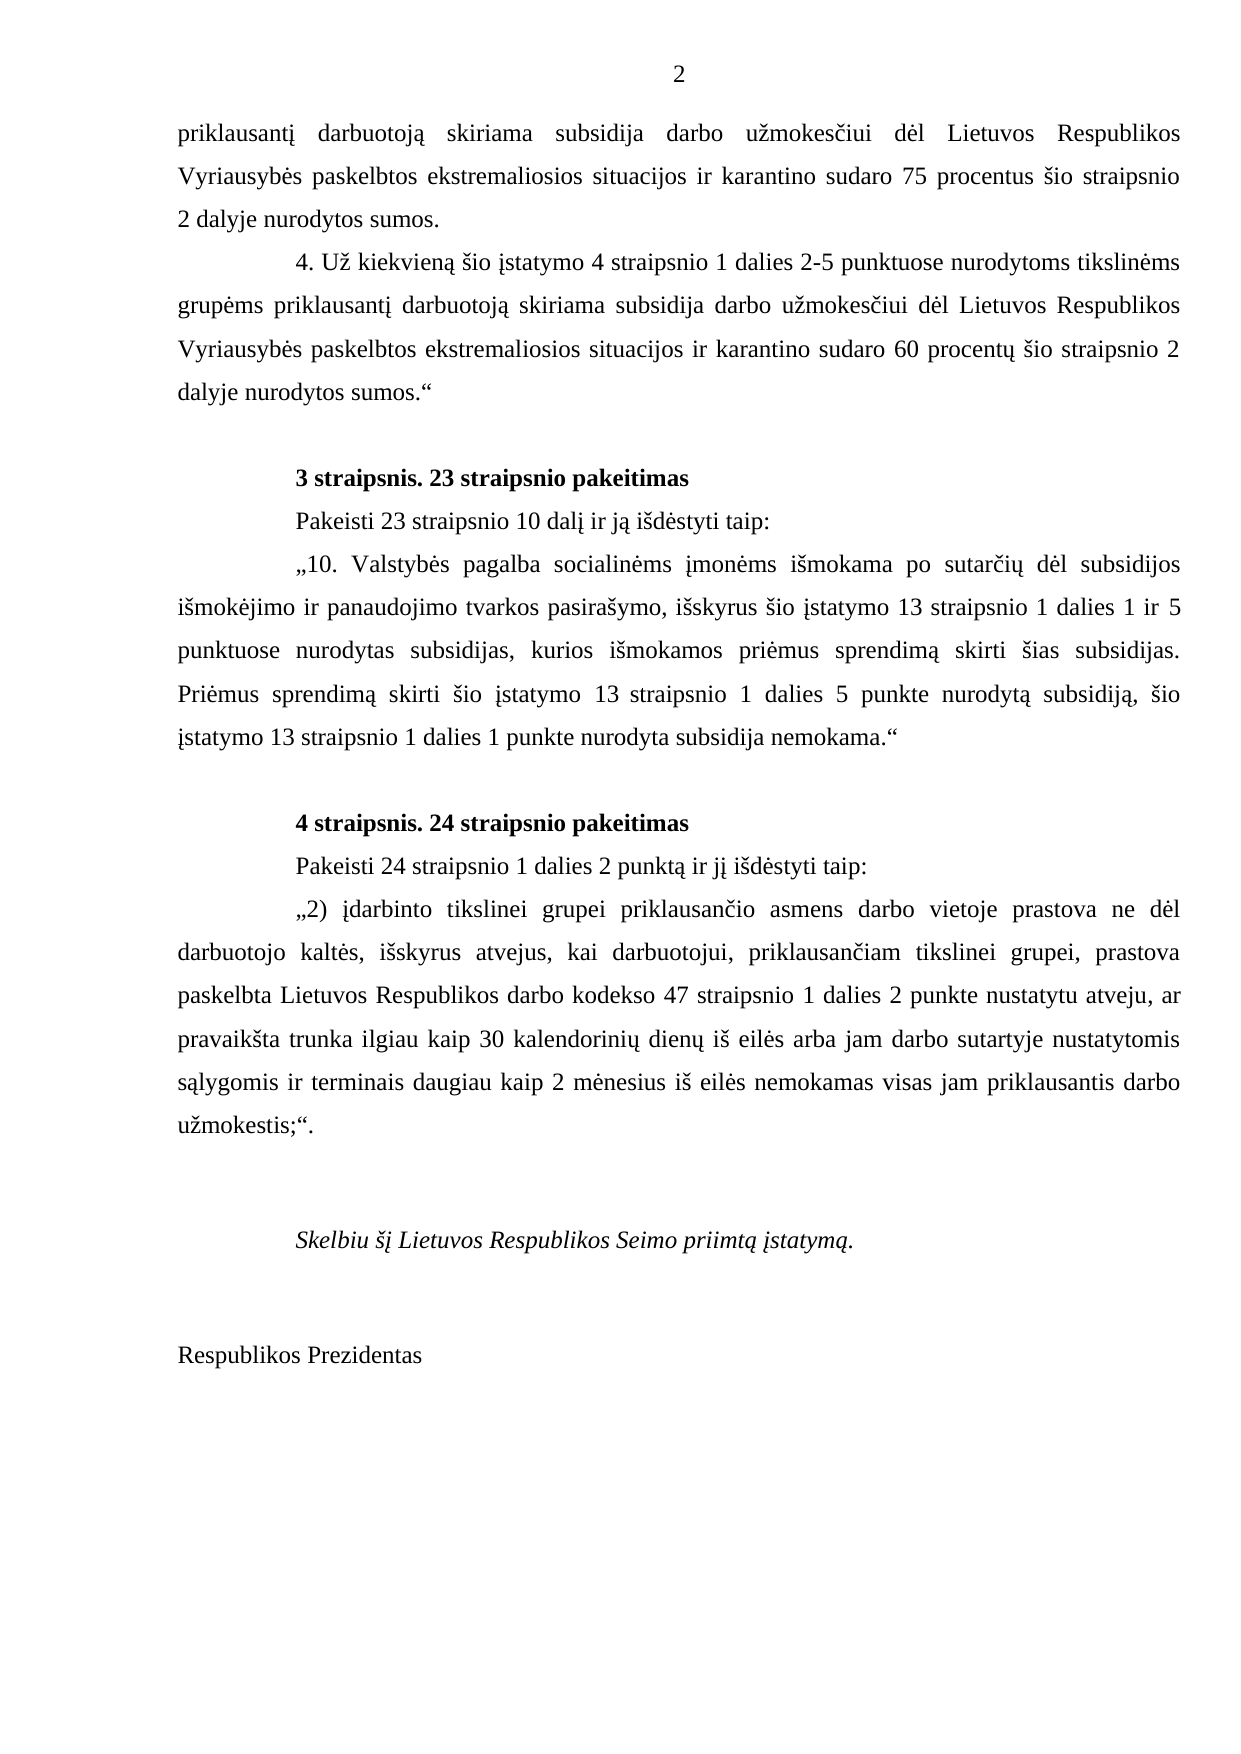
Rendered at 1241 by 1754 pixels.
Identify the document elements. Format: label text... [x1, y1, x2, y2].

text 4 straipsnis. 24 straipsnio pakeitimas [177, 808, 1181, 837]
text Pakeisti 24 straipsnio 1 dalies 2 punktą ir jį išdėstyti taip: [177, 851, 1181, 880]
text „2) įdarbinto tikslinei grupei priklausančio asmens darbo vietoje prastova ne dėl darbuotojo kaltės, išskyrus atvejus, kai darbuotojui, priklausančiam tikslinei grupei, prastova paskelbta Lietuvos Respublikos darbo kodekso 47 straipsnio 1 dalies 2 punkte nustatytu atveju, ar pravaikšta trunka ilgiau kaip 30 kalendorinių dienų iš eilės arba jam darbo sutartyje nustatytomis sąlygomis ir terminais daugiau kaip 2 mėnesius iš eilės nemokamas visas jam priklausantis darbo užmokestis;“. [177, 894, 1181, 1139]
text Pakeisti 23 straipsnio 10 dalį ir ją išdėstyti taip: [177, 506, 1181, 535]
text 4. Už kiekvieną šio įstatymo 4 straipsnio 1 dalies 2-5 punktuose nurodytoms tikslinėms grupėms priklausantį darbuotoją skiriama subsidija darbo užmokesčiui dėl Lietuvos Respublikos Vyriausybės paskelbtos ekstremaliosios situacijos ir karantino sudaro 60 procentų šio straipsnio 2 dalyje nurodytos sumos.“ [177, 247, 1181, 406]
text 3 straipsnis. 23 straipsnio pakeitimas [177, 463, 1181, 492]
text Skelbiu šį Lietuvos Respublikos Seimo priimtą įstatymą. [177, 1225, 1181, 1254]
text Respublikos Prezidentas [177, 1340, 1181, 1369]
text „10. Valstybės pagalba socialinėms įmonėms išmokama po sutarčių dėl subsidijos išmokėjimo ir panaudojimo tvarkos pasirašymo, išskyrus šio įstatymo 13 straipsnio 1 dalies 1 ir 5 punktuose nurodytas subsidijas, kurios išmokamos priėmus sprendimą skirti šias subsidijas. Priėmus sprendimą skirti šio įstatymo 13 straipsnio 1 dalies 5 punkte nurodytą subsidiją, šio įstatymo 13 straipsnio 1 dalies 1 punkte nurodyta subsidija nemokama.“ [177, 549, 1181, 751]
text priklausantį darbuotoją skiriama subsidija darbo užmokesčiui dėl Lietuvos Respublikos Vyriausybės paskelbtos ekstremaliosios situacijos ir karantino sudaro 75 procentus šio straipsnio 2 dalyje nurodytos sumos. [177, 118, 1181, 233]
